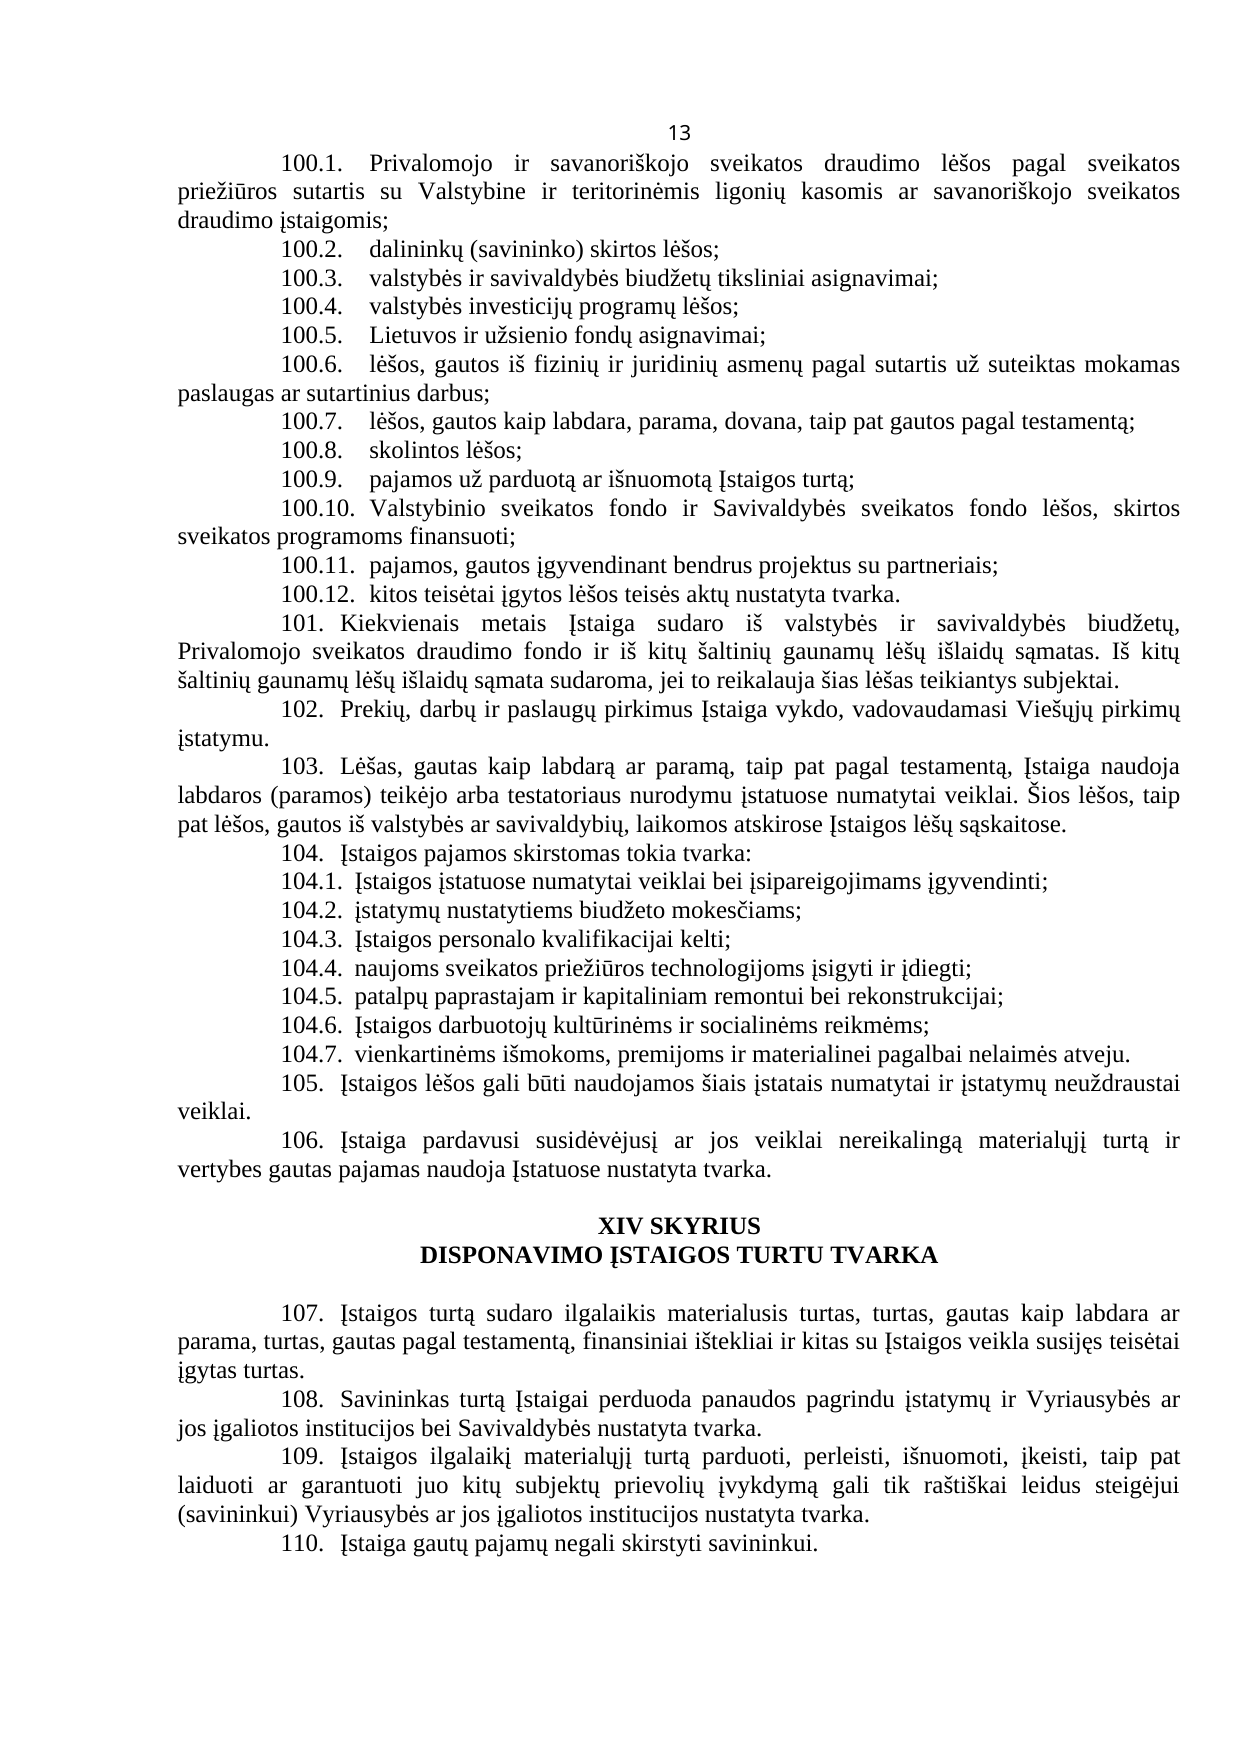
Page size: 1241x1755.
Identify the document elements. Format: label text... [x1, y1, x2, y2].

text 104. Įstaigos pajamos skirstomas tokia tvarka: [177, 838, 1181, 866]
text 100.9. pajamos už parduotą ar išnuomotą Įstaigos turtą; [177, 464, 1181, 493]
text 110. Įstaiga gautų pajamų negali skirstyti savininkui. [177, 1528, 1181, 1556]
text 100.11. pajamos, gautos įgyvendinant bendrus projektus su partneriais; [177, 550, 1181, 579]
text XIV SKYRIUS [177, 1211, 1181, 1240]
text 100.12. kitos teisėtai įgytos lėšos teisės aktų nustatyta tvarka. [177, 579, 1181, 608]
text 108. Savininkas turtą Įstaigai perduoda panaudos pagrindu įstatymų ir Vyriausybės ar jos įgaliotos institucijos bei Savivaldybės nustatyta tvarka. [177, 1384, 1181, 1441]
text 106. Įstaiga pardavusi susidėvėjusį ar jos veiklai nereikalingą materialųjį turtą ir vertybes gautas pajamas naudoja Įstatuose nustatyta tvarka. [177, 1125, 1181, 1183]
text 100.4. valstybės investicijų programų lėšos; [177, 291, 1181, 320]
text 100.2. dalininkų (savininko) skirtos lėšos; [177, 234, 1181, 263]
text 100.5. Lietuvos ir užsienio fondų asignavimai; [177, 320, 1181, 349]
text 107. Įstaigos turtą sudaro ilgalaikis materialusis turtas, turtas, gautas kaip labdara ar parama, turtas, gautas pagal testamentą, finansiniai ištekliai ir kitas su Įstaigos veikla susijęs teisėtai įgytas turtas. [177, 1298, 1181, 1384]
text 101. Kiekvienais metais Įstaiga sudaro iš valstybės ir savivaldybės biudžetų, Privalomojo sveikatos draudimo fondo ir iš kitų šaltinių gaunamų lėšų išlaidų sąmatas. Iš kitų šaltinių gaunamų lėšų išlaidų sąmata sudaroma, jei to reikalauja šias lėšas teikiantys subjektai. [177, 608, 1181, 694]
text 109. Įstaigos ilgalaikį materialųjį turtą parduoti, perleisti, išnuomoti, įkeisti, taip pat laiduoti ar garantuoti juo kitų subjektų prievolių įvykdymą gali tik raštiškai leidus steigėjui (savininkui) Vyriausybės ar jos įgaliotos institucijos nustatyta tvarka. [177, 1441, 1181, 1528]
text DISPONAVIMO ĮSTAIGOS TURTU TVARKA [177, 1240, 1181, 1269]
text 100.7. lėšos, gautos kaip labdara, parama, dovana, taip pat gautos pagal testamentą; [177, 406, 1181, 435]
text 100.6. lėšos, gautos iš fizinių ir juridinių asmenų pagal sutartis už suteiktas mokamas paslaugas ar sutartinius darbus; [177, 349, 1181, 406]
text 100.3. valstybės ir savivaldybės biudžetų tiksliniai asignavimai; [177, 263, 1181, 291]
text 102. Prekių, darbų ir paslaugų pirkimus Įstaiga vykdo, vadovaudamasi Viešųjų pirkimų įstatymu. [177, 694, 1181, 751]
text 105. Įstaigos lėšos gali būti naudojamos šiais įstatais numatytai ir įstatymų neuždraustai veiklai. [177, 1068, 1181, 1125]
text 100.1. Privalomojo ir savanoriškojo sveikatos draudimo lėšos pagal sveikatos priežiūros sutartis su Valstybine ir teritorinėmis ligonių kasomis ar savanoriškojo sveikatos draudimo įstaigomis; [177, 148, 1181, 234]
text 104.6. Įstaigos darbuotojų kultūrinėms ir socialinėms reikmėms; [177, 1010, 1181, 1039]
text 104.2. įstatymų nustatytiems biudžeto mokesčiams; [177, 895, 1181, 924]
text 104.1. Įstaigos įstatuose numatytai veiklai bei įsipareigojimams įgyvendinti; [177, 866, 1181, 895]
text 100.10. Valstybinio sveikatos fondo ir Savivaldybės sveikatos fondo lėšos, skirtos sveikatos programoms finansuoti; [177, 493, 1181, 550]
text 104.7. vienkartinėms išmokoms, premijoms ir materialinei pagalbai nelaimės atveju. [177, 1039, 1181, 1068]
text 104.4. naujoms sveikatos priežiūros technologijoms įsigyti ir įdiegti; [177, 953, 1181, 981]
text 103. Lėšas, gautas kaip labdarą ar paramą, taip pat pagal testamentą, Įstaiga naudoja labdaros (paramos) teikėjo arba testatoriaus nurodymu įstatuose numatytai veiklai. Šios lėšos, taip pat lėšos, gautos iš valstybės ar savivaldybių, laikomos atskirose Įstaigos lėšų sąskaitose. [177, 751, 1181, 838]
text 104.5. patalpų paprastajam ir kapitaliniam remontui bei rekonstrukcijai; [177, 981, 1181, 1010]
text 100.8. skolintos lėšos; [177, 435, 1181, 464]
text 104.3. Įstaigos personalo kvalifikacijai kelti; [177, 924, 1181, 953]
